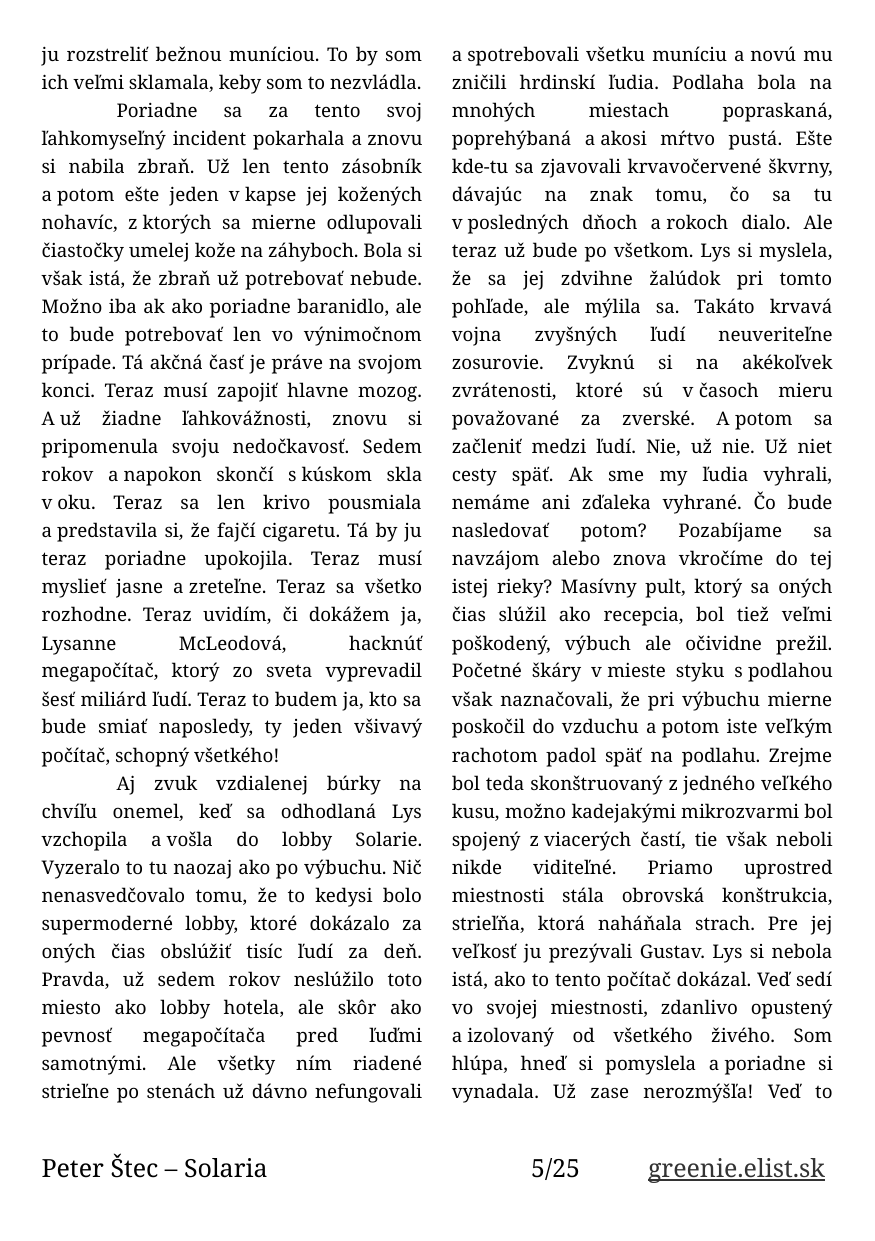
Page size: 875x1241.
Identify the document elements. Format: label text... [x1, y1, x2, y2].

text Poriadne sa za tento svoj ľahkomyseľný incident pokarhala a znovu si nabila zbraň. Už len tento zásobník a potom ešte jeden v kapse jej kožených nohavíc, z ktorých sa mierne odlupovali čiastočky umelej kože na záhyboch. Bola si však istá, že zbraň už potrebovať nebude. Možno iba ak ako poriadne baranidlo, ale to bude potrebovať len vo výnimočnom prípade. Tá akčná časť je práve na svojom konci. Teraz musí zapojiť hlavne mozog. A už žiadne ľahkovážnosti, znovu si pripomenula svoju nedočkavosť. Sedem rokov a napokon skončí s kúskom skla v oku. Teraz sa len krivo pousmiala a predstavila si, že fajčí cigaretu. Tá by ju teraz poriadne upokojila. Teraz musí myslieť jasne a zreteľne. Teraz sa všetko rozhodne. Teraz uvidím, či dokážem ja, Lysanne McLeodová, hacknúť megapočítač, ktorý zo sveta vyprevadil šesť miliárd ľudí. Teraz to budem ja, kto sa bude smiať naposledy, ty jeden všivavý počítač, schopný všetkého! [41, 97, 422, 767]
text ju rozstreliť bežnou muníciou. To by som ich veľmi sklamala, keby som to nezvládla. [41, 41, 422, 95]
text a spotrebovali všetku muníciu a novú mu zničili hrdinskí ľudia. Podlaha bola na mnohých miestach popraskaná, poprehýbaná a akosi mŕtvo pustá. Ešte kde-tu sa zjavovali krvavočervené škvrny, dávajúc na znak tomu, čo sa tu v posledných dňoch a rokoch dialo. Ale teraz už bude po všetkom. Lys si myslela, že sa jej zdvihne žalúdok pri tomto pohľade, ale mýlila sa. Takáto krvavá vojna zvyšných ľudí neuveriteľne zosurovie. Zvyknú si na akékoľvek zvrátenosti, ktoré sú v časoch mieru považované za zverské. A potom sa začleniť medzi ľudí. Nie, už nie. Už niet cesty späť. Ak sme my ľudia vyhrali, nemáme ani zďaleka vyhrané. Čo bude nasledovať potom? Pozabíjame sa navzájom alebo znova vkročíme do tej istej rieky? Masívny pult, ktorý sa oných čias slúžil ako recepcia, bol tiež veľmi poškodený, výbuch ale očividne prežil. Početné škáry v mieste styku s podlahou však naznačovali, že pri výbuchu mierne poskočil do vzduchu a potom iste veľkým rachotom padol späť na podlahu. Zrejme bol teda skonštruovaný z jedného veľkého kusu, možno kadejakými mikrozvarmi bol spojený z viacerých častí, tie však neboli nikde viditeľné. Priamo uprostred miestnosti stála obrovská konštrukcia, strieľňa, ktorá naháňala strach. Pre jej veľkosť ju prezývali Gustav. Lys si nebola istá, ako to tento počítač dokázal. Veď sedí vo svojej miestnosti, zdanlivo opustený a izolovaný od všetkého živého. Som hlúpa, hneď si pomyslela a poriadne si vynadala. Už zase nerozmýšľa! Veď to [452, 41, 833, 1104]
text Aj zvuk vzdialenej búrky na chvíľu onemel, keď sa odhodlaná Lys vzchopila a vošla do lobby Solarie. Vyzeralo to tu naozaj ako po výbuchu. Nič nenasvedčovalo tomu, že to kedysi bolo supermoderné lobby, ktoré dokázalo za oných čias obslúžiť tisíc ľudí za deň. Pravda, už sedem rokov neslúžilo toto miesto ako lobby hotela, ale skôr ako pevnosť megapočítača pred ľuďmi samotnými. Ale všetky ním riadené strieľne po stenách už dávno nefungovali [41, 770, 422, 1104]
